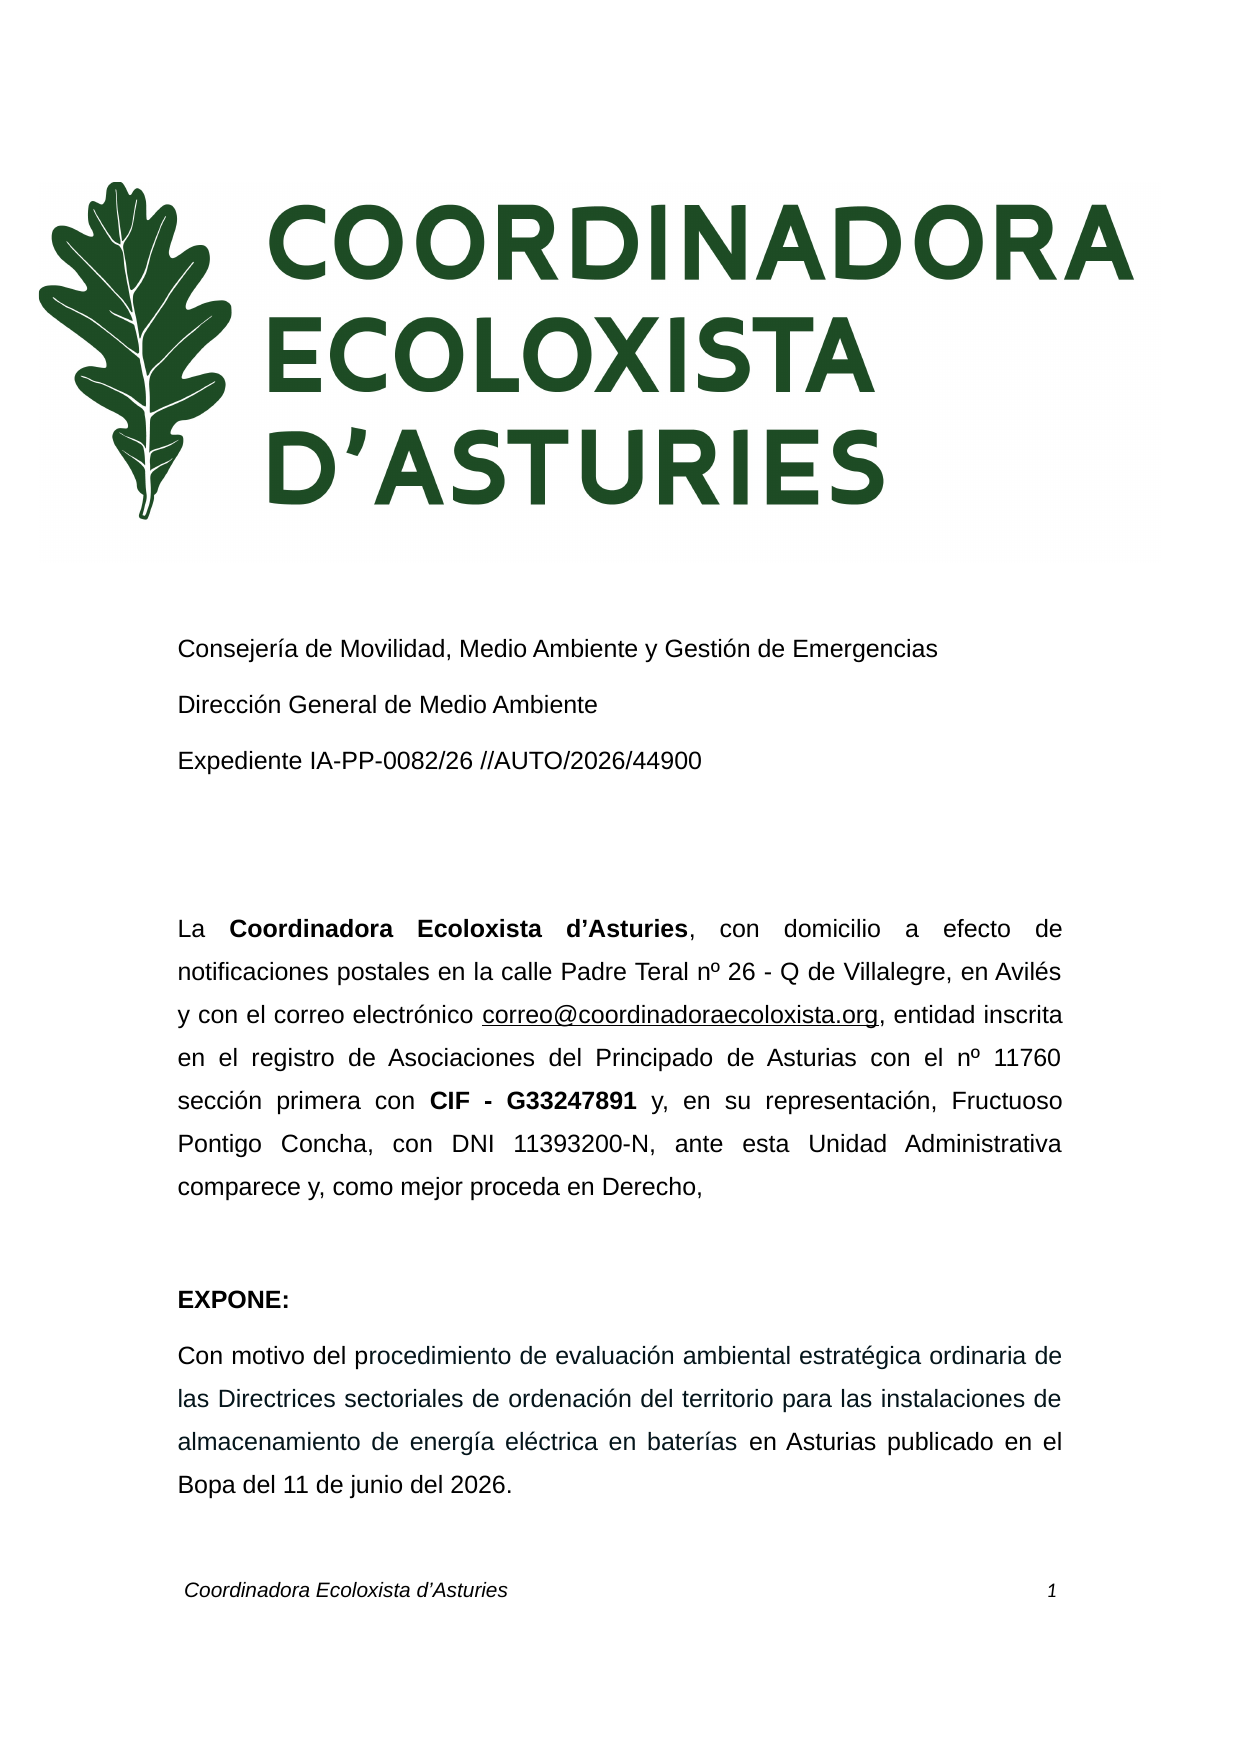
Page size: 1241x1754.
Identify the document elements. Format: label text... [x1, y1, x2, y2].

text Expediente IA-PP-0082/26 //AUTO/2026/44900 [177, 746, 1063, 774]
picture [38, 182, 1161, 563]
text Con motivo del procedimiento de evaluación ambiental estratégica ordinaria de las Directrices sectoriales de ordenación del territorio para las instalaciones de almacenamiento de energía eléctrica en baterías en Asturias publicado en el Bopa del 11 de junio del 2026. [177, 1341, 1063, 1499]
text Consejería de Movilidad, Medio Ambiente y Gestión de Emergencias [177, 634, 1063, 663]
text La Coordinadora Ecoloxista d’Asturies, con domicilio a efecto de notificaciones postales en la calle Padre Teral nº 26 - Q de Villalegre, en Avilés y con el correo electrónico correo@coordinadoraecoloxista.org, entidad inscrita en el registro de Asociaciones del Principado de Asturias con el nº 11760 sección primera con CIF - G33247891 y, en su representación, Fructuoso Pontigo Concha, con DNI 11393200-N, ante esta Unidad Administrativa comparece y, como mejor proceda en Derecho, [177, 913, 1063, 1201]
text Dirección General de Medio Ambiente [177, 690, 1063, 719]
text EXPONE: [177, 1284, 1063, 1313]
